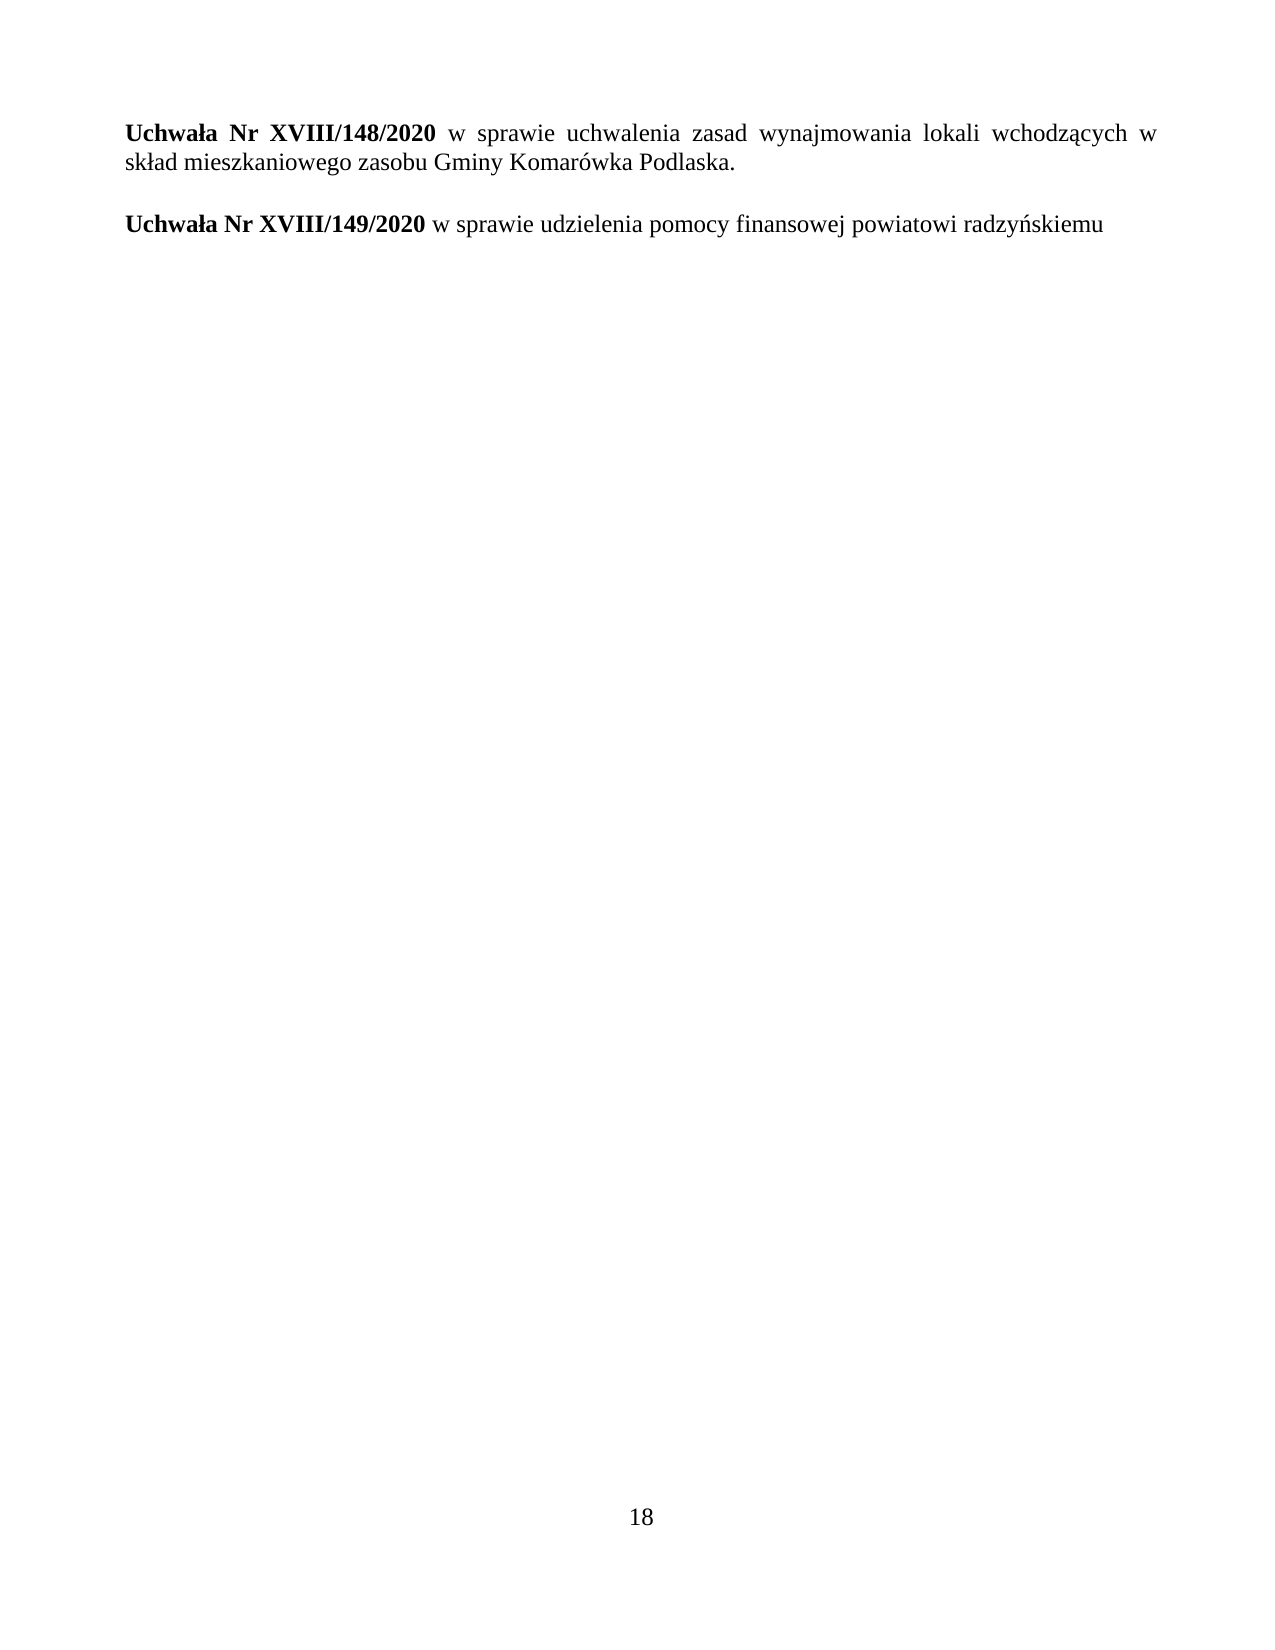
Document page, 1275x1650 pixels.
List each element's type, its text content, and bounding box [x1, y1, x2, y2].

text Uchwała Nr XVIII/148/2020 w sprawie uchwalenia zasad wynajmowania lokali wchodzących w skład mieszkaniowego zasobu Gminy Komarówka Podlaska. [125, 118, 1158, 176]
text Uchwała Nr XVIII/149/2020 w sprawie udzielenia pomocy finansowej powiatowi radzyńskiemu [125, 209, 1158, 238]
